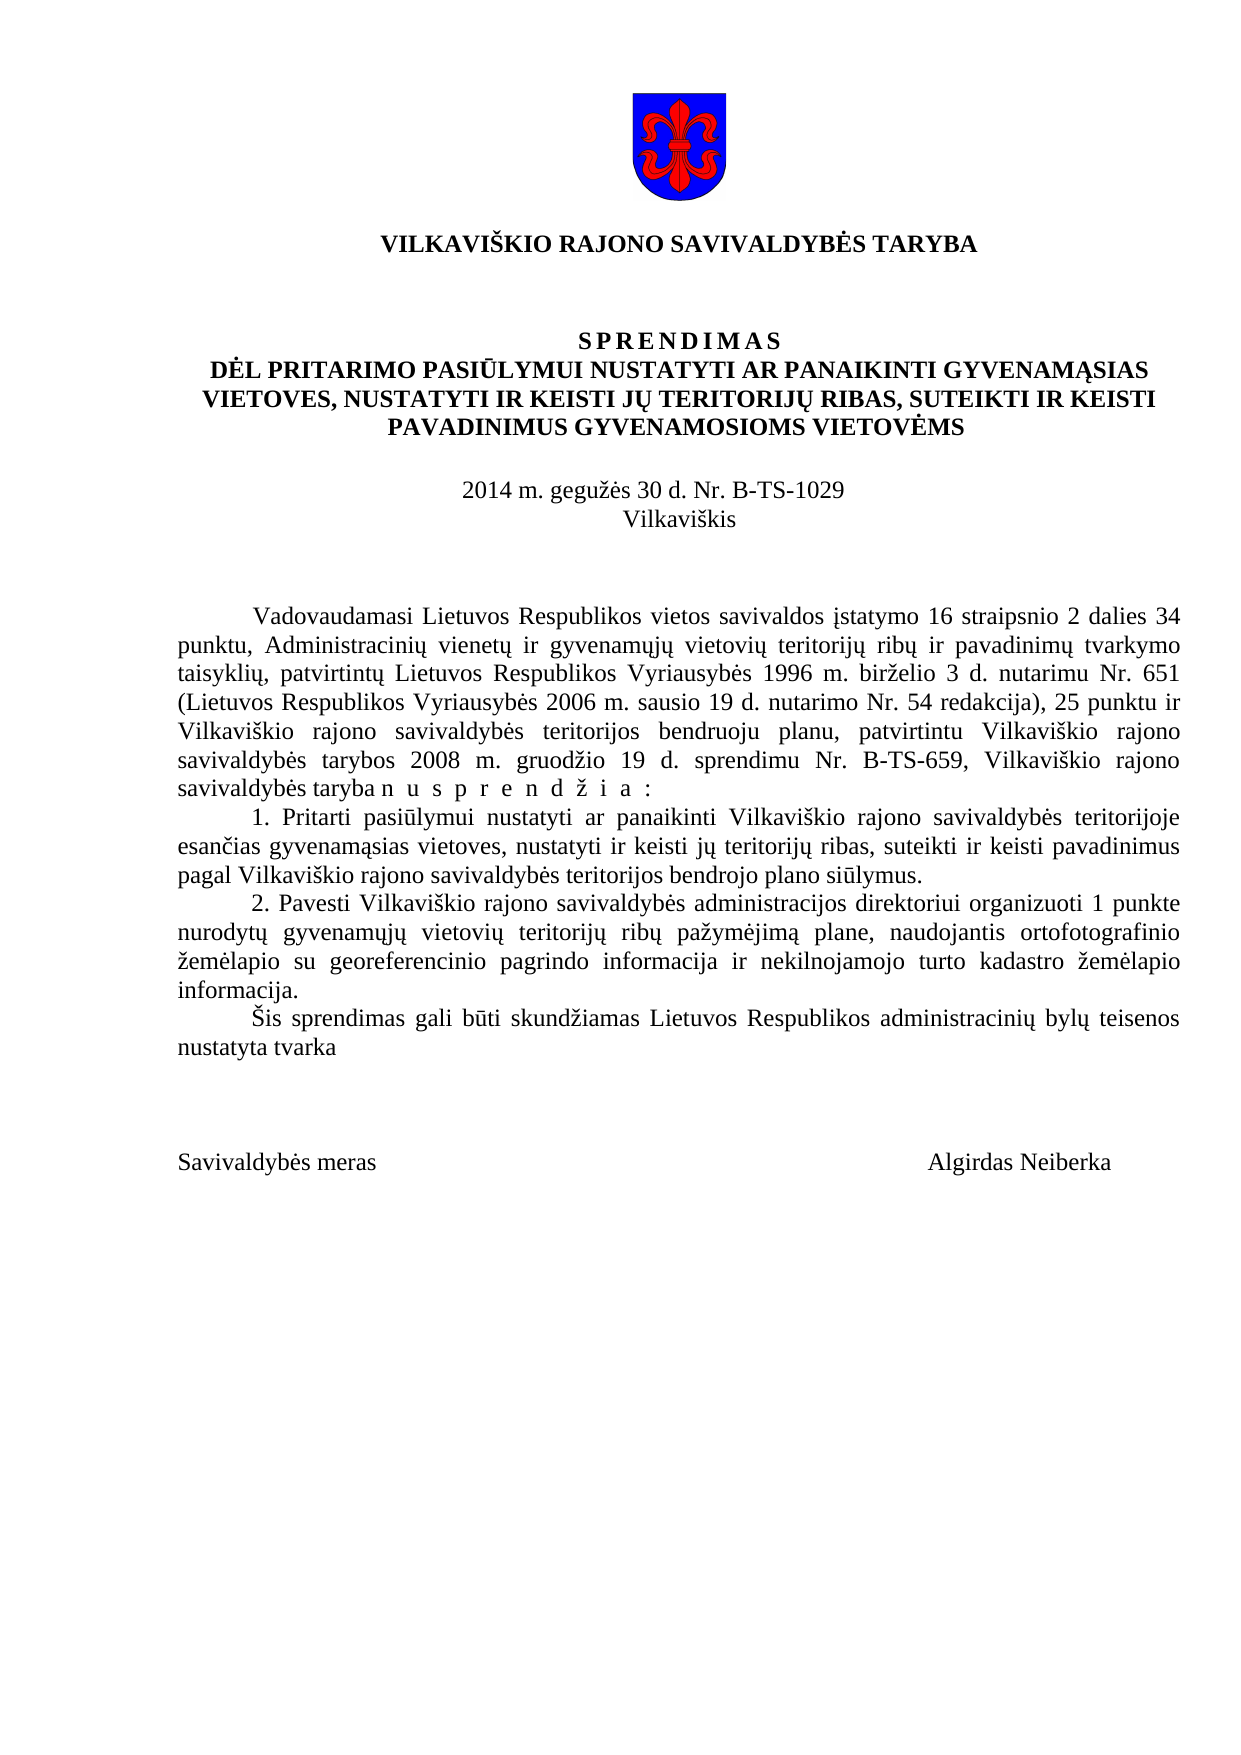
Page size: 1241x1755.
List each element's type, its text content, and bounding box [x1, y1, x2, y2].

text VILKAVIŠKIO RAJONO SAVIVALDYBĖS TARYBA [177, 229, 1181, 258]
text Savivaldybės meras Algirdas Neiberka [177, 1147, 1181, 1176]
text DĖL pritarimo pasiūlymui nustatyti ar panaikinti gyvenamąsias vietoves, nustatyti ir keisti jų teritorijų ribas, suteikti ir keisti pavadinimus gyvenamosioms vietovėms [177, 355, 1181, 441]
text 2. Pavesti Vilkaviškio rajono savivaldybės administracijos direktoriui organizuoti 1 punkte nurodytų gyvenamųjų vietovių teritorijų ribų pažymėjimą plane, naudojantis ortofotografinio žemėlapio su georeferencinio pagrindo informacija ir nekilnojamojo turto kadastro žemėlapio informacija. [177, 888, 1181, 1003]
text Vilkaviškis [177, 504, 1181, 533]
text 2014 m. gegužės 30 d. Nr. B-TS-1029 [177, 475, 1181, 504]
text SpREndimas [177, 326, 1181, 355]
text Vadovaudamasi Lietuvos Respublikos vietos savivaldos įstatymo 16 straipsnio 2 dalies 34 punktu, Administracinių vienetų ir gyvenamųjų vietovių teritorijų ribų ir pavadinimų tvarkymo taisyklių, patvirtintų Lietuvos Respublikos Vyriausybės 1996 m. birželio 3 d. nutarimu Nr. 651 (Lietuvos Respublikos Vyriausybės 2006 m. sausio 19 d. nutarimo Nr. 54 redakcija), 25 punktu ir Vilkaviškio rajono savivaldybės teritorijos bendruoju planu, patvirtintu Vilkaviškio rajono savivaldybės tarybos 2008 m. gruodžio 19 d. sprendimu Nr. B-TS-659, Vilkaviškio rajono savivaldybės taryba nusprendžia: [177, 601, 1181, 802]
text Šis sprendimas gali būti skundžiamas Lietuvos Respublikos administracinių bylų teisenos nustatyta tvarka [177, 1003, 1181, 1061]
text 1. Pritarti pasiūlymui nustatyti ar panaikinti Vilkaviškio rajono savivaldybės teritorijoje esančias gyvenamąsias vietoves, nustatyti ir keisti jų teritorijų ribas, suteikti ir keisti pavadinimus pagal Vilkaviškio rajono savivaldybės teritorijos bendrojo plano siūlymus. [177, 802, 1181, 888]
